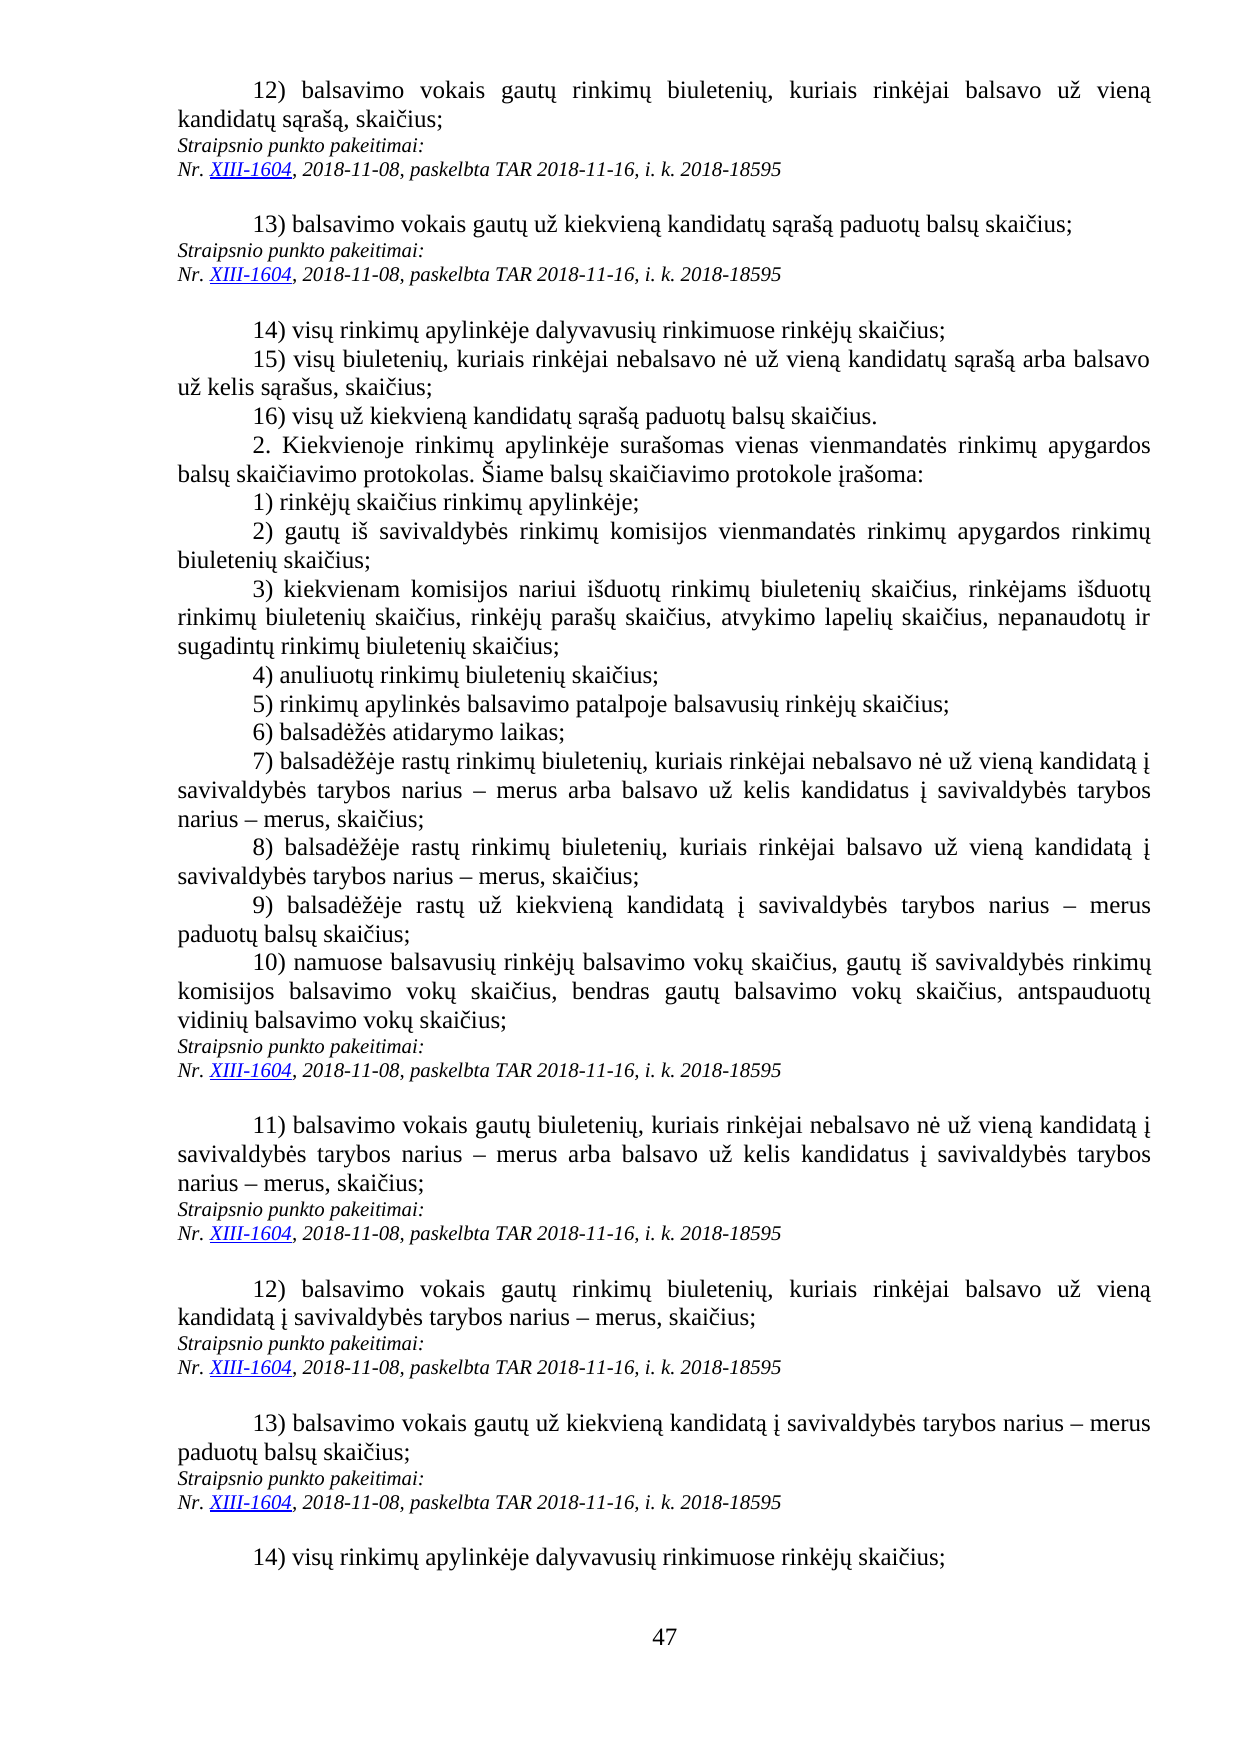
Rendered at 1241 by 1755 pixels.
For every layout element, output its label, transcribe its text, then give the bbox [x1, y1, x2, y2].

text 14) visų rinkimų apylinkėje dalyvavusių rinkimuose rinkėjų skaičius; [177, 1542, 1152, 1571]
text Nr. XIII-1604, 2018-11-08, paskelbta TAR 2018-11-16, i. k. 2018-18595 [177, 1490, 1152, 1514]
text 2. Kiekvienoje rinkimų apylinkėje surašomas vienas vienmandatės rinkimų apygardos balsų skaičiavimo protokolas. Šiame balsų skaičiavimo protokole įrašoma: [177, 430, 1152, 487]
text Straipsnio punkto pakeitimai: [177, 238, 1152, 262]
text 15) visų biuletenių, kuriais rinkėjai nebalsavo nė už vieną kandidatų sąrašą arba balsavo už kelis sąrašus, skaičius; [177, 344, 1152, 401]
text 7) balsadėžėje rastų rinkimų biuletenių, kuriais rinkėjai nebalsavo nė už vieną kandidatą į savivaldybės tarybos narius – merus arba balsavo už kelis kandidatus į savivaldybės tarybos narius – merus, skaičius; [177, 746, 1152, 832]
text 12) balsavimo vokais gautų rinkimų biuletenių, kuriais rinkėjai balsavo už vieną kandidatų sąrašą, skaičius; [177, 75, 1152, 132]
text 10) namuose balsavusių rinkėjų balsavimo vokų skaičius, gautų iš savivaldybės rinkimų komisijos balsavimo vokų skaičius, bendras gautų balsavimo vokų skaičius, antspauduotų vidinių balsavimo vokų skaičius; [177, 947, 1152, 1034]
text 3) kiekvienam komisijos nariui išduotų rinkimų biuletenių skaičius, rinkėjams išduotų rinkimų biuletenių skaičius, rinkėjų parašų skaičius, atvykimo lapelių skaičius, nepanaudotų ir sugadintų rinkimų biuletenių skaičius; [177, 574, 1152, 660]
text 9) balsadėžėje rastų už kiekvieną kandidatą į savivaldybės tarybos narius – merus paduotų balsų skaičius; [177, 890, 1152, 947]
text 4) anuliuotų rinkimų biuletenių skaičius; [177, 660, 1152, 689]
text 13) balsavimo vokais gautų už kiekvieną kandidatą į savivaldybės tarybos narius – merus paduotų balsų skaičius; [177, 1408, 1152, 1466]
text 6) balsadėžės atidarymo laikas; [177, 717, 1152, 746]
text Straipsnio punkto pakeitimai: [177, 1197, 1152, 1221]
text 1) rinkėjų skaičius rinkimų apylinkėje; [177, 487, 1152, 516]
text 2) gautų iš savivaldybės rinkimų komisijos vienmandatės rinkimų apygardos rinkimų biuletenių skaičius; [177, 516, 1152, 574]
text 13) balsavimo vokais gautų už kiekvieną kandidatų sąrašą paduotų balsų skaičius; [177, 209, 1152, 238]
text Straipsnio punkto pakeitimai: [177, 1331, 1152, 1355]
text 14) visų rinkimų apylinkėje dalyvavusių rinkimuose rinkėjų skaičius; [177, 315, 1152, 344]
text Nr. XIII-1604, 2018-11-08, paskelbta TAR 2018-11-16, i. k. 2018-18595 [177, 1355, 1152, 1379]
text Nr. XIII-1604, 2018-11-08, paskelbta TAR 2018-11-16, i. k. 2018-18595 [177, 262, 1152, 286]
text Straipsnio punkto pakeitimai: [177, 132, 1152, 157]
text 5) rinkimų apylinkės balsavimo patalpoje balsavusių rinkėjų skaičius; [177, 689, 1152, 717]
text Nr. XIII-1604, 2018-11-08, paskelbta TAR 2018-11-16, i. k. 2018-18595 [177, 1221, 1152, 1245]
text Straipsnio punkto pakeitimai: [177, 1034, 1152, 1058]
text 11) balsavimo vokais gautų biuletenių, kuriais rinkėjai nebalsavo nė už vieną kandidatą į savivaldybės tarybos narius – merus arba balsavo už kelis kandidatus į savivaldybės tarybos narius – merus, skaičius; [177, 1111, 1152, 1197]
text 8) balsadėžėje rastų rinkimų biuletenių, kuriais rinkėjai balsavo už vieną kandidatą į savivaldybės tarybos narius – merus, skaičius; [177, 832, 1152, 890]
text Nr. XIII-1604, 2018-11-08, paskelbta TAR 2018-11-16, i. k. 2018-18595 [177, 157, 1152, 181]
text 12) balsavimo vokais gautų rinkimų biuletenių, kuriais rinkėjai balsavo už vieną kandidatą į savivaldybės tarybos narius – merus, skaičius; [177, 1274, 1152, 1331]
text Straipsnio punkto pakeitimai: [177, 1466, 1152, 1490]
text Nr. XIII-1604, 2018-11-08, paskelbta TAR 2018-11-16, i. k. 2018-18595 [177, 1058, 1152, 1082]
text 16) visų už kiekvieną kandidatų sąrašą paduotų balsų skaičius. [177, 401, 1152, 430]
